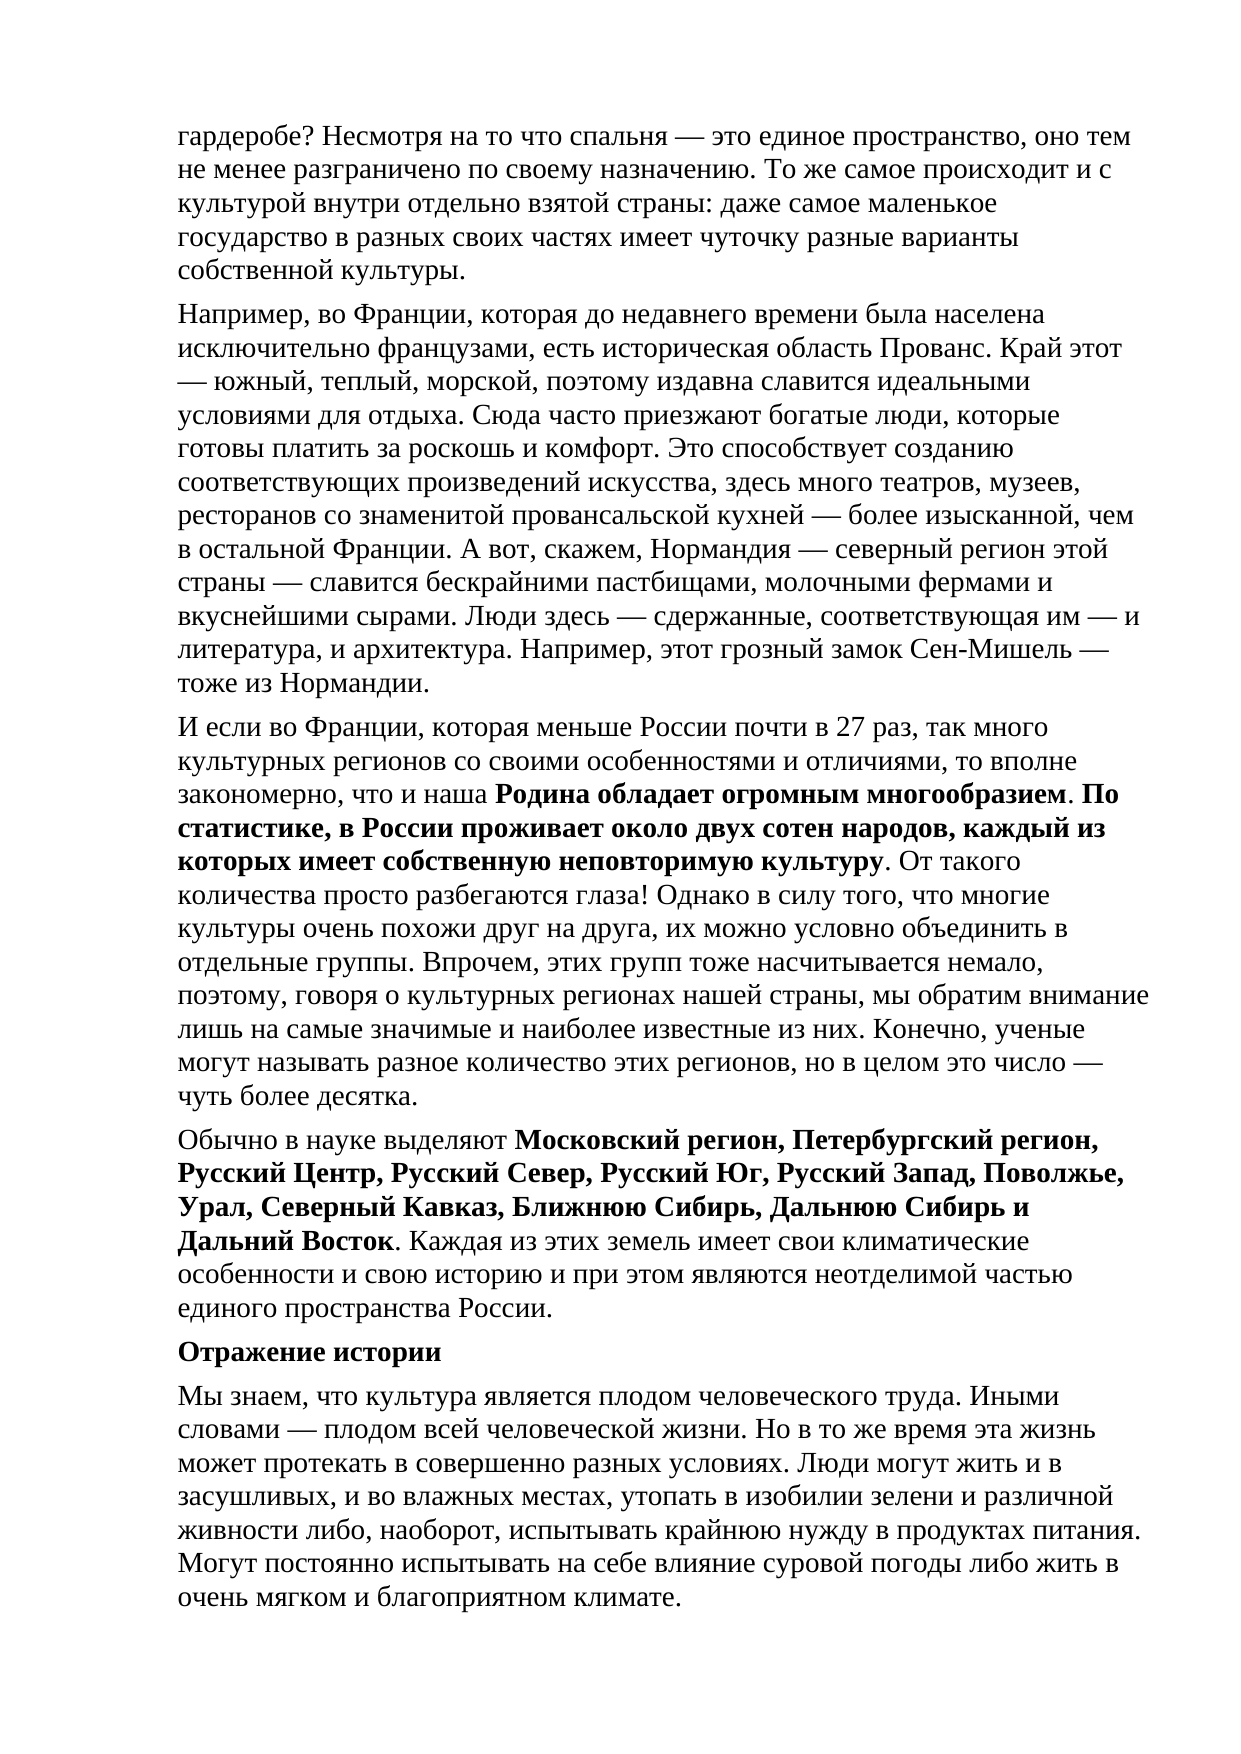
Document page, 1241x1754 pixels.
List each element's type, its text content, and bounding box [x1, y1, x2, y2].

text И если во Франции, которая меньше России почти в 27 раз, так много культурных регионов со своими особенностями и отличиями, то вполне закономерно, что и наша Родина обладает огромным многообразием. По статистике, в России проживает около двух сотен народов, каждый из которых имеет собственную неповторимую культуру. От такого количества просто разбегаются глаза! Однако в силу того, что многие культуры очень похожи друг на друга, их можно условно объединить в отдельные группы. Впрочем, этих групп тоже насчитывается немало, поэтому, говоря о культурных регионах нашей страны, мы обратим внимание лишь на самые значимые и наиболее известные из них. Конечно, ученые могут называть разное количество этих регионов, но в целом это число — чуть более десятка. [177, 709, 1152, 1112]
text Мы знаем, что культура является плодом человеческого труда. Иными словами — плодом всей человеческой жизни. Но в то же время эта жизнь может протекать в совершенно разных условиях. Люди могут жить и в засушливых, и во влажных местах, утопать в изобилии зелени и различной живности либо, наоборот, испытывать крайнюю нужду в продуктах питания. Могут постоянно испытывать на себе влияние суровой погоды либо жить в очень мягком и благоприятном климате. [177, 1378, 1152, 1612]
text Например, во Франции, которая до недавнего времени была населена исключительно французами, есть историческая область Прованс. Край этот — южный, теплый, морской, поэтому издавна славится идеальными условиями для отдыха. Сюда часто приезжают богатые люди, которые готовы платить за роскошь и комфорт. Это способствует созданию соответствующих произведений искусства, здесь много театров, музеев, ресторанов со знаменитой провансальской кухней — более изысканной, чем в остальной Франции. А вот, скажем, Нормандия — северный регион этой страны — славится бескрайними пастбищами, молочными фермами и вкуснейшими сырами. Люди здесь — сдержанные, соответствующая им — и литература, и архитектура. Например, этот грозный замок Сен-Мишель — тоже из Нормандии. [177, 296, 1152, 699]
text Обычно в науке выделяют Московский регион, Петербургский регион, Русский Центр, Русский Север, Русский Юг, Русский Запад, Поволжье, Урал, Северный Кавказ, Ближнюю Сибирь, Дальнюю Сибирь и Дальний Восток. Каждая из этих земель имеет свои климатические особенности и свою историю и при этом являются неотделимой частью единого пространства России. [177, 1122, 1152, 1323]
subtitle Отражение истории [177, 1334, 1152, 1367]
text гардеробе? Несмотря на то что спальня — это единое пространство, оно тем не менее разграничено по своему назначению. То же самое происходит и с культурой внутри отдельно взятой страны: даже самое маленькое государство в разных своих частях имеет чуточку разные варианты собственной культуры. [177, 118, 1152, 286]
